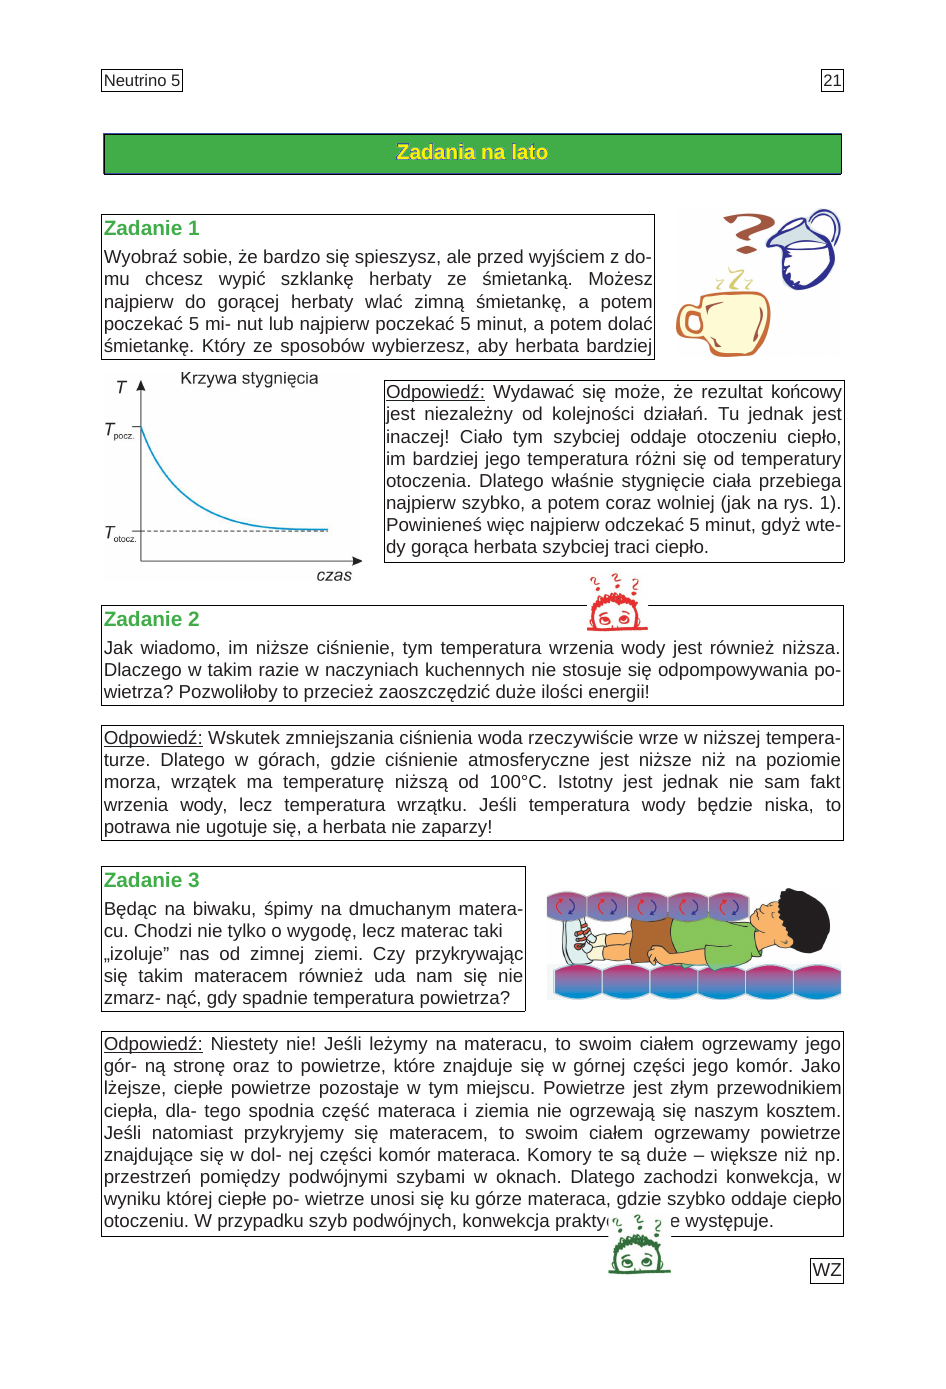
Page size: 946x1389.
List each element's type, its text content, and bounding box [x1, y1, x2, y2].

picture [676, 208, 842, 357]
picture [103, 372, 363, 581]
text WZ [812, 1259, 843, 1281]
text Odpowiedź: Niestety nie! Jeśli leżymy na materacu, to swoim ciałem ogrzewamy jego gór- ną stronę oraz to powietrze, które znajduje się w górnej części jego komór. Jako lżejsze, ciepłe powietrze pozostaje w tym miejscu. Powietrze jest złym przewodnikiem ciepła, dla- tego spodnia część materaca i ziemia nie ogrzewają się naszym kosztem. Jeśli natomiast przykryjemy się materacem, to swoim ciałem ogrzewamy powietrze znajdujące się w dol- nej części komór materaca. Komory te są duże – większe niż np. przestrzeń pomiędzy podwójnymi szybami w oknach. Dlatego zachodzi konwekcja, w wyniku której ciepłe po- wietrze unosi się ku górze materaca, gdzie szybko oddaje ciepło otoczeniu. W przypadku szyb podwójnych, konwekcja praktycznie nie występuje. [103, 1033, 842, 1232]
text Neutrino 5 [103, 70, 182, 89]
text Zadanie 2 [103, 607, 587, 631]
text „izoluje” nas od zimnej ziemi. Czy przykrywając się takim materacem również uda nam się nie zmarz- nąć, gdy spadnie temperatura powietrza? [103, 942, 523, 1008]
text 21 [823, 70, 843, 89]
text Odpowiedź: Wskutek zmniejszania ciśnienia woda rzeczywiście wrze w niższej tempera- turze. Dlatego w górach, gdzie ciśnienie atmosferyczne jest niższe niż na poziomie morza, wrzątek ma temperaturę niższą od 100°C. Istotny jest jednak nie sam fakt wrzenia wody, lecz temperatura wrzątku. Jeśli temperatura wody będzie niska, to potrawa nie ugotuje się, a herbata nie zaparzy! [103, 727, 842, 837]
text Jak wiadomo, im niższe ciśnienie, tym temperatura wrzenia wody jest również niższa. Dlaczego w takim razie w naczyniach kuchennych nie stosuje się odpompowywania po- wietrza? Pozwoliłoby to przecież zaoszczędzić duże ilości energii! [103, 637, 842, 703]
text Zadanie 1 [103, 216, 654, 239]
picture [546, 888, 842, 1000]
text Zadania na lato [394, 139, 550, 163]
text Odpowiedź: Wydawać się może, że rezultat końcowy jest niezależny od kolejności działań. Tu jednak jest inaczej! Ciało tym szybciej oddaje otoczeniu ciepło, im bardziej jego temperatura różni się od temperatury otoczenia. Dlatego właśnie stygnięcie ciała przebiega najpierw szybko, a potem coraz wolniej (jak na rys. 1). Powinieneś więc najpierw odczekać 5 minut, gdyż wte- dy gorąca herbata szybciej traci ciepło. [386, 381, 842, 558]
text [649, 607, 843, 631]
text Wyobraź sobie, że bardzo się spieszysz, ale przed wyjściem z do- mu chcesz wypić szklankę herbaty ze śmietanką. Możesz najpierw do gorącej herbaty wlać zimną śmietankę, a potem poczekać 5 mi- nut lub najpierw poczekać 5 minut, a potem dolać śmietankę. Który ze sposobów wybierzesz, aby herbata bardziej ostygła? [103, 246, 652, 359]
text Zadanie 3 [103, 867, 525, 891]
text Będąc na biwaku, śpimy na dmuchanym matera- cu. Chodzi nie tylko o wygodę, lecz materac taki [103, 898, 523, 942]
picture [608, 1213, 672, 1275]
picture [587, 571, 649, 632]
